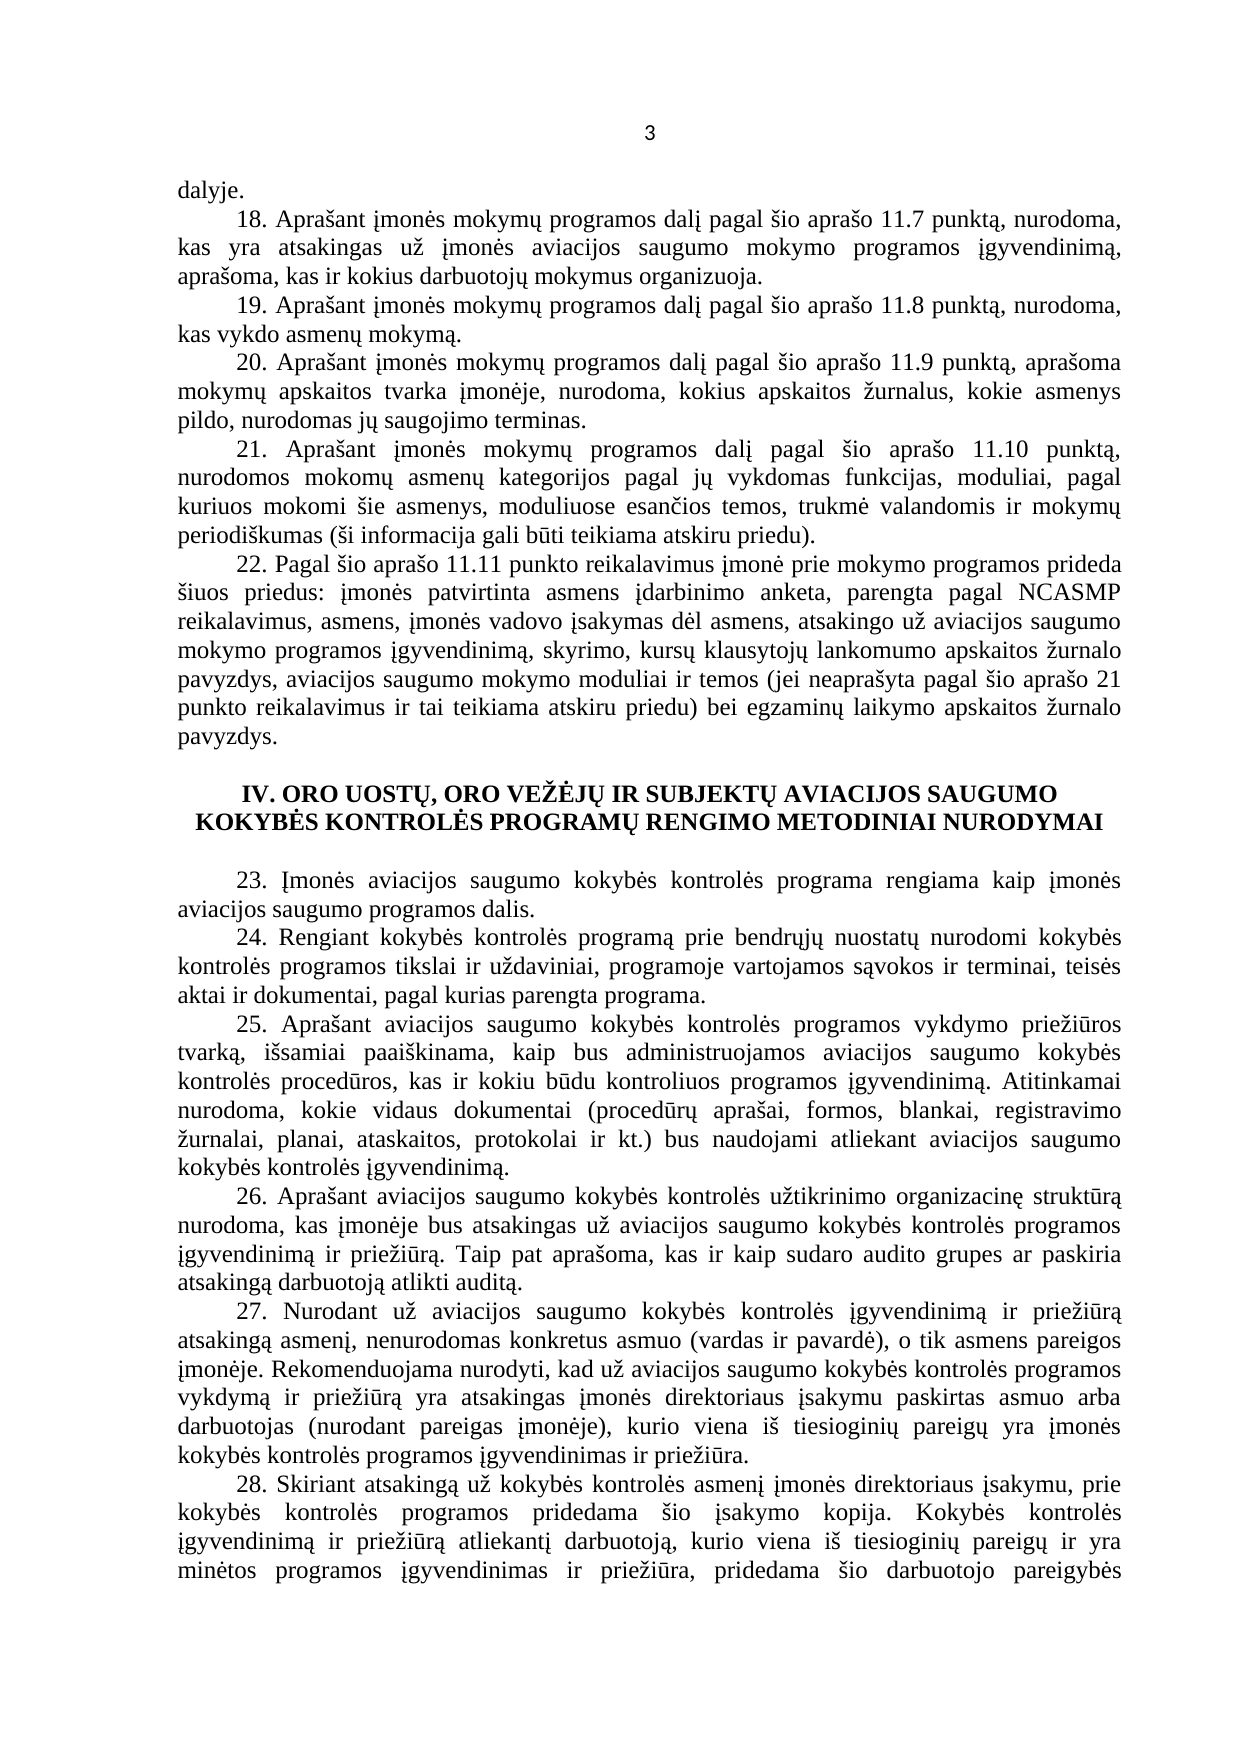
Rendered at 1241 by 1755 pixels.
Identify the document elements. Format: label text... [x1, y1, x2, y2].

text 19. Aprašant įmonės mokymų programos dalį pagal šio aprašo 11.8 punktą, nurodoma, kas vykdo asmenų mokymą. [177, 290, 1122, 347]
text 21. Aprašant įmonės mokymų programos dalį pagal šio aprašo 11.10 punktą, nurodomos mokomų asmenų kategorijos pagal jų vykdomas funkcijas, moduliai, pagal kuriuos mokomi šie asmenys, moduliuose esančios temos, trukmė valandomis ir mokymų periodiškumas (ši informacija gali būti teikiama atskiru priedu). [177, 434, 1122, 549]
text 23. Įmonės aviacijos saugumo kokybės kontrolės programa rengiama kaip įmonės aviacijos saugumo programos dalis. [177, 865, 1122, 922]
text 27. Nurodant už aviacijos saugumo kokybės kontrolės įgyvendinimą ir priežiūrą atsakingą asmenį, nenurodomas konkretus asmuo (vardas ir pavardė), o tik asmens pareigos įmonėje. Rekomenduojama nurodyti, kad už aviacijos saugumo kokybės kontrolės programos vykdymą ir priežiūrą yra atsakingas įmonės direktoriaus įsakymu paskirtas asmuo arba darbuotojas (nurodant pareigas įmonėje), kurio viena iš tiesioginių pareigų yra įmonės kokybės kontrolės programos įgyvendinimas ir priežiūra. [177, 1296, 1122, 1469]
text dalyje. [177, 175, 1122, 204]
text 28. Skiriant atsakingą už kokybės kontrolės asmenį įmonės direktoriaus įsakymu, prie kokybės kontrolės programos pridedama šio įsakymo kopija. Kokybės kontrolės įgyvendinimą ir priežiūrą atliekantį darbuotoją, kurio viena iš tiesioginių pareigų ir yra minėtos programos įgyvendinimas ir priežiūra, pridedama šio darbuotojo pareigybės [177, 1469, 1122, 1584]
text 26. Aprašant aviacijos saugumo kokybės kontrolės užtikrinimo organizacinę struktūrą nurodoma, kas įmonėje bus atsakingas už aviacijos saugumo kokybės kontrolės programos įgyvendinimą ir priežiūrą. Taip pat aprašoma, kas ir kaip sudaro audito grupes ar paskiria atsakingą darbuotoją atlikti auditą. [177, 1181, 1122, 1296]
text 20. Aprašant įmonės mokymų programos dalį pagal šio aprašo 11.9 punktą, aprašoma mokymų apskaitos tvarka įmonėje, nurodoma, kokius apskaitos žurnalus, kokie asmenys pildo, nurodomas jų saugojimo terminas. [177, 347, 1122, 434]
text IV. ORO UOSTŲ, ORO VEŽĖJŲ IR subjektų AVIACIJOS SAUGUMO KOKYBĖS KONTROLĖS PROGRAMŲ RENGIMO METODINIAI NURODYMAI [177, 779, 1122, 836]
text 22. Pagal šio aprašo 11.11 punkto reikalavimus įmonė prie mokymo programos prideda šiuos priedus: įmonės patvirtinta asmens įdarbinimo anketa, parengta pagal NCASMP reikalavimus, asmens, įmonės vadovo įsakymas dėl asmens, atsakingo už aviacijos saugumo mokymo programos įgyvendinimą, skyrimo, kursų klausytojų lankomumo apskaitos žurnalo pavyzdys, aviacijos saugumo mokymo moduliai ir temos (jei neaprašyta pagal šio aprašo 21 punkto reikalavimus ir tai teikiama atskiru priedu) bei egzaminų laikymo apskaitos žurnalo pavyzdys. [177, 549, 1122, 750]
text 24. Rengiant kokybės kontrolės programą prie bendrųjų nuostatų nurodomi kokybės kontrolės programos tikslai ir uždaviniai, programoje vartojamos sąvokos ir terminai, teisės aktai ir dokumentai, pagal kurias parengta programa. [177, 922, 1122, 1009]
text 18. Aprašant įmonės mokymų programos dalį pagal šio aprašo 11.7 punktą, nurodoma, kas yra atsakingas už įmonės aviacijos saugumo mokymo programos įgyvendinimą, aprašoma, kas ir kokius darbuotojų mokymus organizuoja. [177, 204, 1122, 290]
text 25. Aprašant aviacijos saugumo kokybės kontrolės programos vykdymo priežiūros tvarką, išsamiai paaiškinama, kaip bus administruojamos aviacijos saugumo kokybės kontrolės procedūros, kas ir kokiu būdu kontroliuos programos įgyvendinimą. Atitinkamai nurodoma, kokie vidaus dokumentai (procedūrų aprašai, formos, blankai, registravimo žurnalai, planai, ataskaitos, protokolai ir kt.) bus naudojami atliekant aviacijos saugumo kokybės kontrolės įgyvendinimą. [177, 1009, 1122, 1181]
